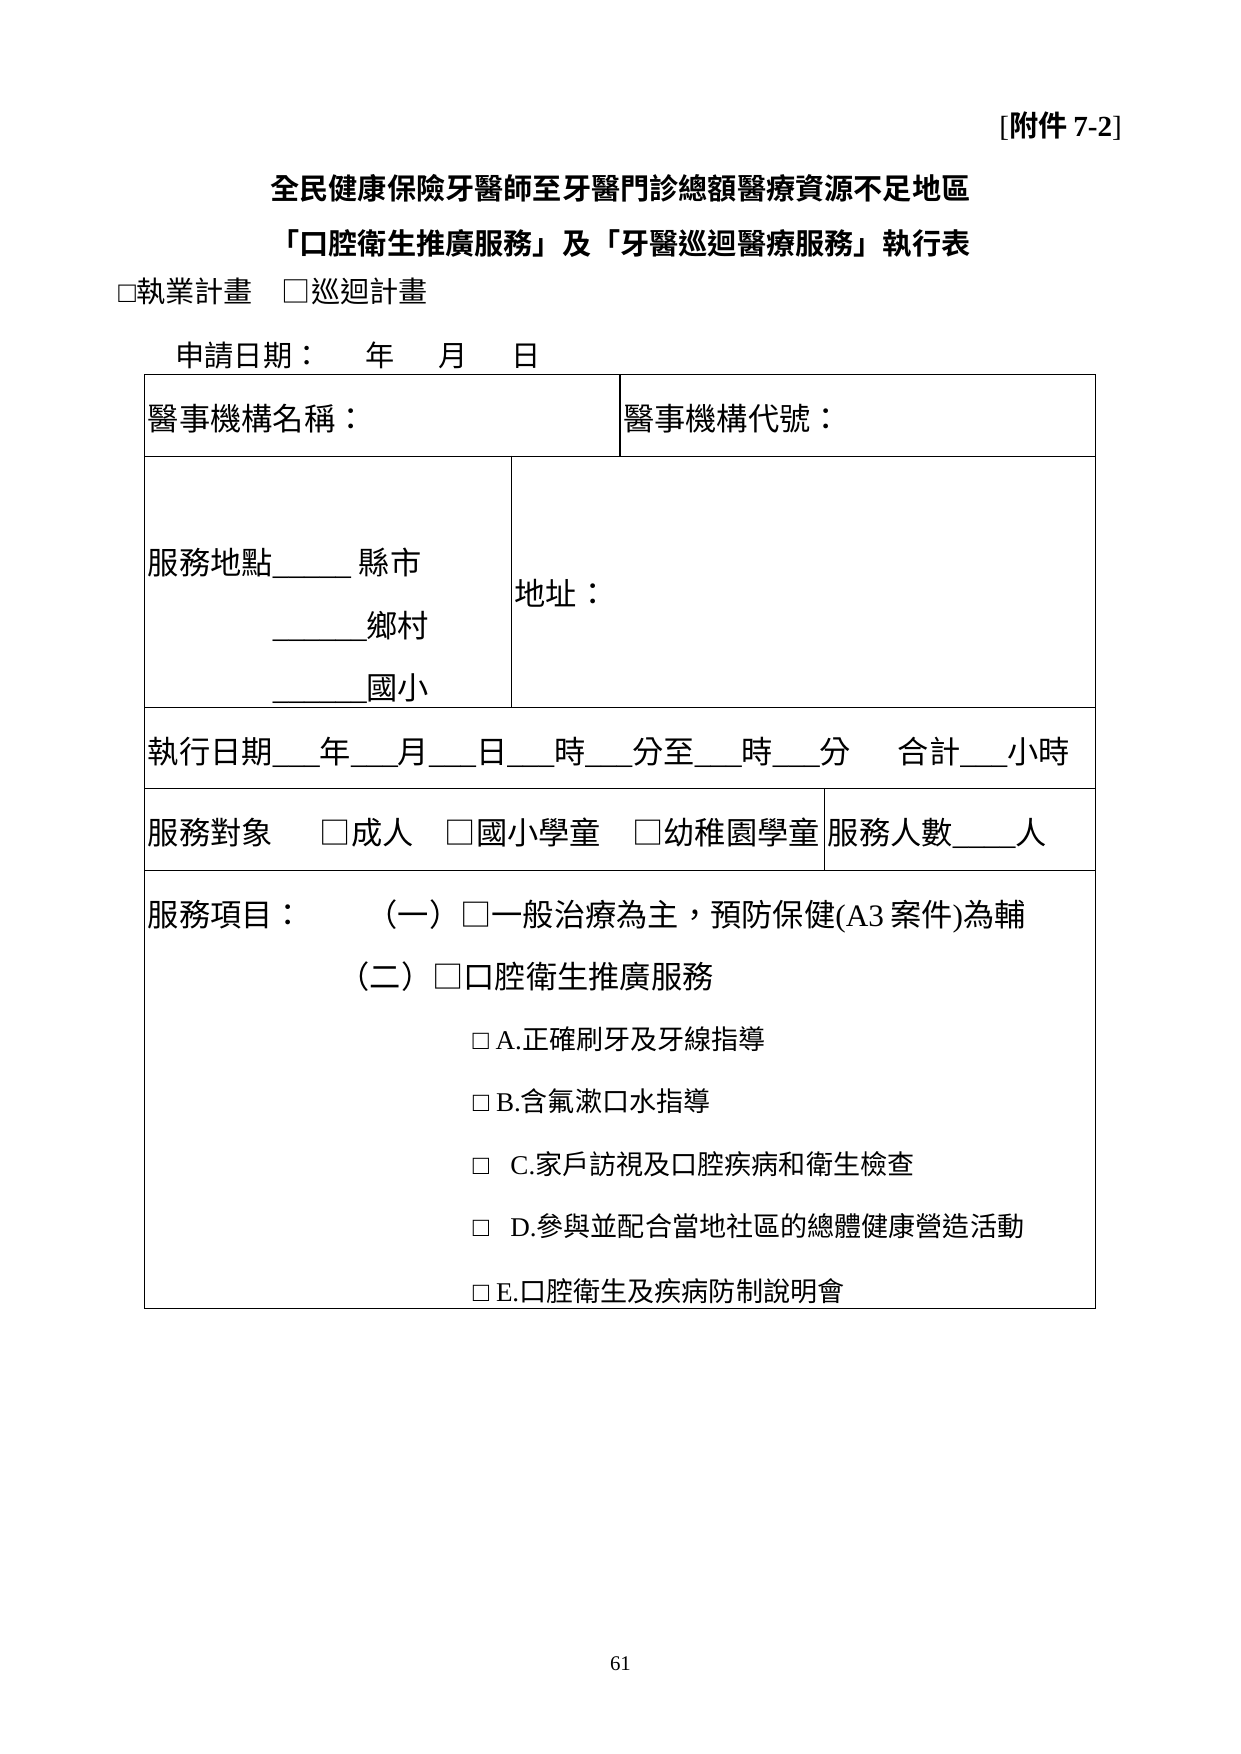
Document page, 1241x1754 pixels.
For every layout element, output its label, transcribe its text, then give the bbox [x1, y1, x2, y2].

table_cell 服務地點_____ 縣市 ______鄉村 ______國小 [145, 457, 511, 707]
text 全民健康保險牙醫師至牙醫門診總額醫療資源不足地區 [118, 145, 1122, 207]
table_cell 服務項目： （一）□一般治療為主，預防保健(A3案件)為輔 （二）□口腔衛生推廣服務 □ A.正確刷牙及牙線指導 □ B.含氟漱口水指導 C.家戶訪視及口腔疾病和衛生檢查 D.參與並配合當地社區的總體健康營造活動 □ E.口腔衛生及疾病防制說明會 [145, 871, 1095, 1308]
table_cell 服務人數____人 [825, 789, 1095, 869]
table_cell 執行日期___年___月___日___時___分至___時___分 合計___小時 [145, 708, 1095, 788]
text 申請日期： 年 月 日 [118, 312, 1122, 374]
table_header 醫事機構名稱： [145, 375, 619, 456]
text 「口腔衛生推廣服務」及「牙醫巡迴醫療服務」執行表 [118, 207, 1122, 266]
table_header 醫事機構代號： [621, 375, 1095, 456]
table_cell 服務對象 □成人 □國小學童 □幼稚園學童 [145, 789, 824, 869]
text □執業計畫 □巡迴計畫 [118, 266, 1122, 312]
text [附件7-2] [118, 82, 1121, 145]
table_cell 地址： [512, 457, 1095, 707]
